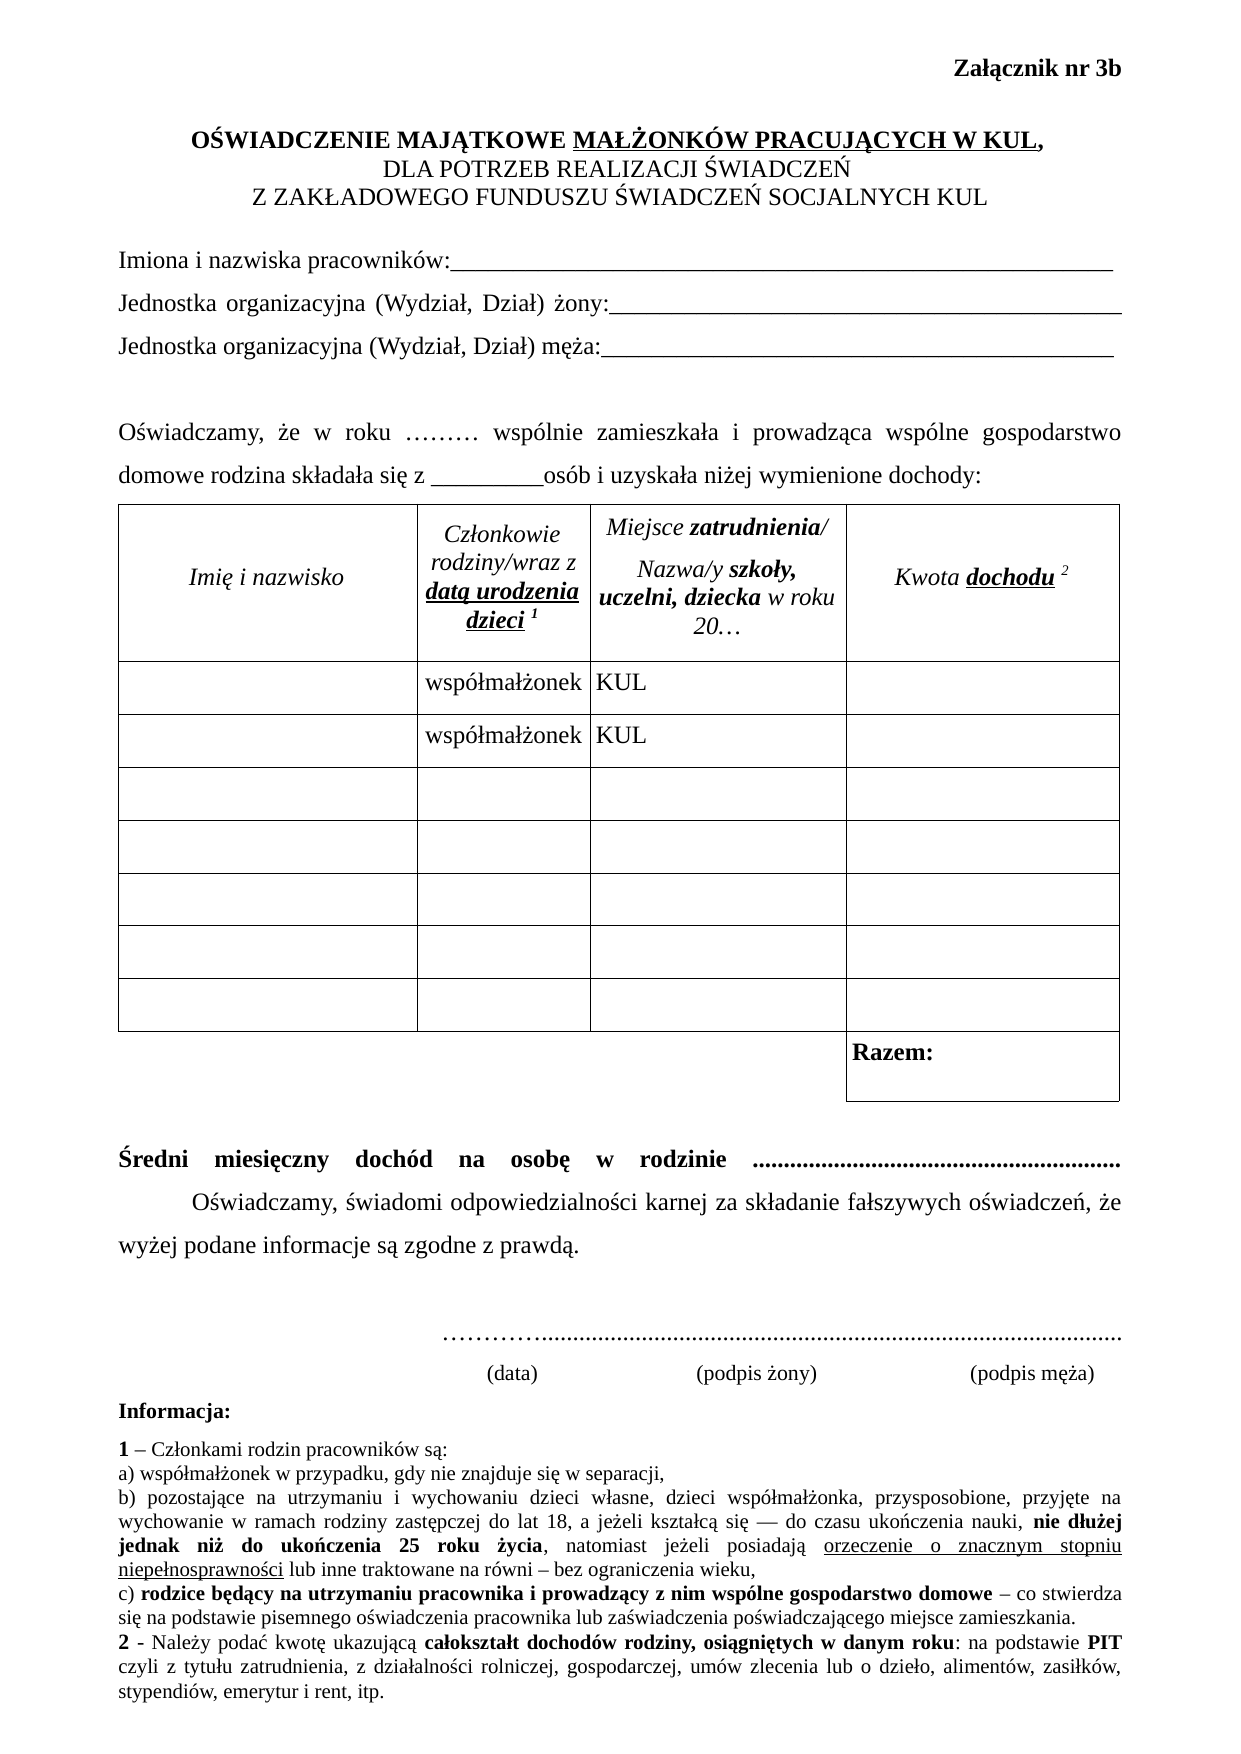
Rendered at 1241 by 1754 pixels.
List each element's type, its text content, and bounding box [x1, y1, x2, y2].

text Z ZAKŁADOWEGO FUNDUSZU ŚWIADCZEŃ SOCJALNYCH KUL [118, 182, 1122, 211]
text Średni miesięczny dochód na osobę w rodzinie ........................................................... Oświadczamy, świadomi odpowiedzialności karnej za składanie fałszywych oświadczeń, że wyżej podane informacje są zgodne z prawdą. [118, 1144, 1122, 1259]
table_cell [119, 715, 417, 767]
table_cell [591, 768, 846, 820]
table_header Miejsce zatrudnienia/ Nazwa/y szkoły, uczelni, dziecka w roku 20… [591, 505, 846, 661]
table_cell [847, 979, 1119, 1031]
table_cell [590, 1032, 846, 1101]
text b) pozostające na utrzymaniu i wychowaniu dzieci własne, dzieci współmałżonka, przysposobione, przyjęte na wychowanie w ramach rodziny zastępczej do lat 18, a jeżeli kształcą się — do czasu ukończenia nauki, nie dłużej jednak niż do ukończenia 25 roku życia, natomiast jeżeli posiadają orzeczenie o znacznym stopniu niepełnosprawności lub inne traktowane na równi – bez ograniczenia wieku, [118, 1485, 1122, 1581]
table_cell KUL [591, 715, 846, 767]
table_cell [119, 768, 417, 820]
table_cell [418, 979, 590, 1031]
table_cell [119, 926, 417, 978]
table_cell [417, 1032, 590, 1101]
table_cell [847, 715, 1119, 767]
table_cell [119, 662, 417, 714]
text a) współmałżonek w przypadku, gdy nie znajduje się w separacji, [118, 1461, 1122, 1485]
text OŚWIADCZENIE MAJĄTKOWE MAŁŻONKÓW PRACUJĄCYCH W KUL, [118, 125, 1122, 154]
table_cell [119, 821, 417, 873]
table_cell [418, 821, 590, 873]
table_cell KUL [591, 662, 846, 714]
table_cell [847, 926, 1119, 978]
table_cell [418, 768, 590, 820]
table_cell [591, 821, 846, 873]
text Oświadczamy, że w roku ……… wspólnie zamieszkała i prowadząca wspólne gospodarstwo domowe rodzina składała się z _________osób i uzyskała niżej wymienione dochody: [118, 417, 1122, 489]
table_cell [847, 768, 1119, 820]
table_cell [418, 874, 590, 925]
table_cell [591, 874, 846, 925]
text …………............................................................................................. [118, 1317, 1122, 1346]
table_cell [591, 979, 846, 1031]
table_cell [591, 926, 846, 978]
text 1 – Członkami rodzin pracowników są: [118, 1436, 1122, 1461]
table_cell współmałżonek [418, 715, 590, 767]
text DLA POTRZEB REALIZACJI ŚWIADCZEŃ [118, 154, 1122, 182]
table_cell [847, 874, 1119, 925]
text 2 - Należy podać kwotę ukazującą całokształt dochodów rodziny, osiągniętych w danym roku: na podstawie PIT czyli z tytułu zatrudnienia, z działalności rolniczej, gospodarczej, umów zlecenia lub o dzieło, alimentów, zasiłków, stypendiów, emerytur i rent, itp. [118, 1629, 1122, 1703]
table_cell [847, 662, 1119, 714]
text Jednostka organizacyjna (Wydział, Dział) żony:_________________________________________ Jednostka organizacyjna (Wydział, Dział) męża:_________________________________________ [118, 288, 1122, 360]
table_header Imię i nazwisko [119, 505, 417, 661]
table_cell [847, 821, 1119, 873]
text (data) (podpis żony) (podpis męża) [118, 1360, 1122, 1385]
table_header Członkowie rodziny/wraz z datą urodzenia dzieci 1 [418, 505, 590, 661]
table_cell [119, 874, 417, 925]
table_cell [119, 979, 417, 1031]
text c) rodzice będący na utrzymaniu pracownika i prowadzący z nim wspólne gospodarstwo domowe – co stwierdza się na podstawie pisemnego oświadczenia pracownika lub zaświadczenia poświadczającego miejsce zamieszkania. [118, 1581, 1122, 1629]
text Imiona i nazwiska pracowników:_____________________________________________________ [118, 245, 1122, 273]
text Informacja: [118, 1398, 1122, 1423]
table_header Kwota dochodu 2 [847, 505, 1119, 661]
table_cell współmałżonek [418, 662, 590, 714]
table_cell [418, 926, 590, 978]
table_cell [118, 1032, 417, 1101]
table_cell Razem: [847, 1032, 1119, 1101]
text Załącznik nr 3b [118, 53, 1122, 82]
